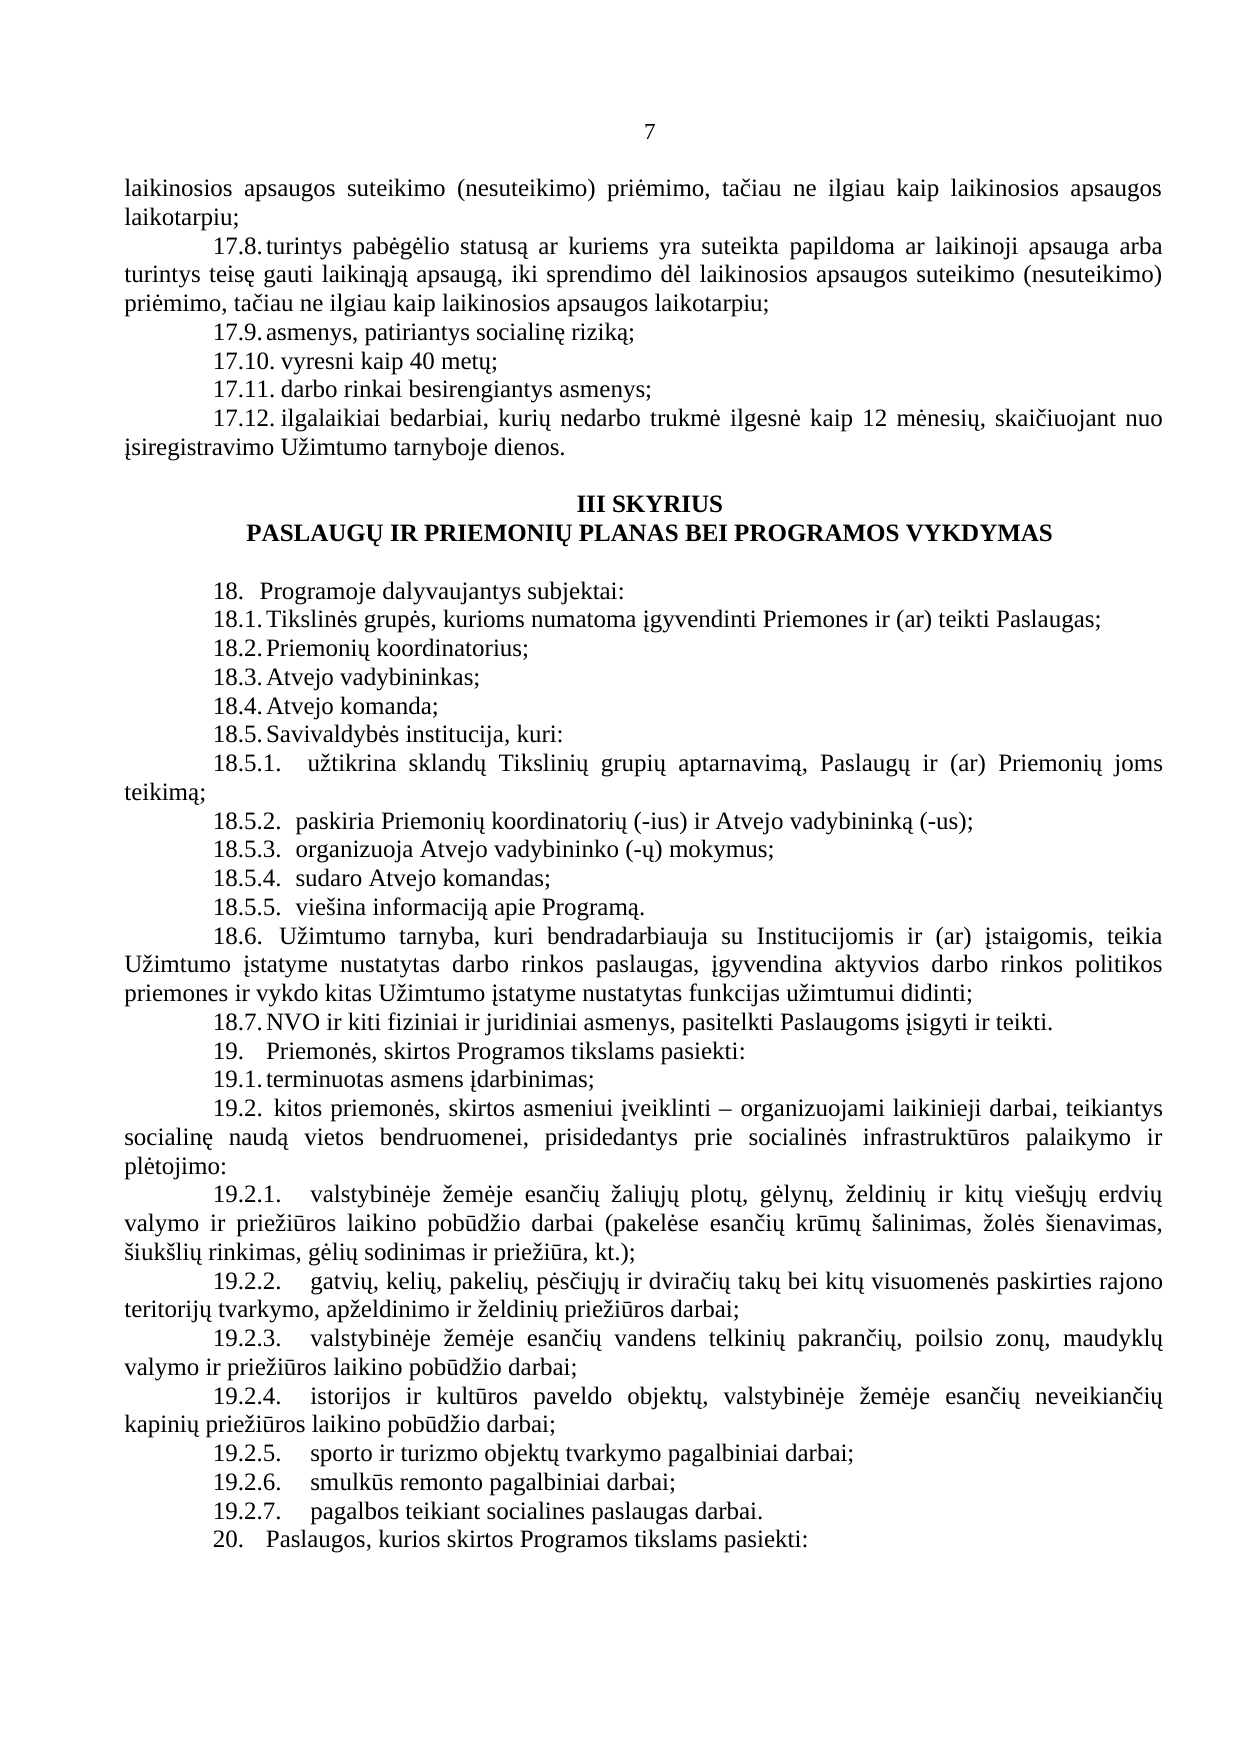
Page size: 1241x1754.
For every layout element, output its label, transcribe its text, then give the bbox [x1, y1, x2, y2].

text 17.11. darbo rinkai besirengiantys asmenys; [124, 374, 1163, 403]
text 18.5.3. organizuoja Atvejo vadybininko (-ų) mokymus; [124, 834, 1163, 863]
text 17.8. turintys pabėgėlio statusą ar kuriems yra suteikta papildoma ar laikinoji apsauga arba turintys teisę gauti laikinąją apsaugą, iki sprendimo dėl laikinosios apsaugos suteikimo (nesuteikimo) priėmimo, tačiau ne ilgiau kaip laikinosios apsaugos laikotarpiu; [124, 231, 1163, 317]
text 18.7. NVO ir kiti fiziniai ir juridiniai asmenys, pasitelkti Paslaugoms įsigyti ir teikti. [124, 1007, 1163, 1036]
text 19.2.2. gatvių, kelių, pakelių, pėsčiųjų ir dviračių takų bei kitų visuomenės paskirties rajono teritorijų tvarkymo, apželdinimo ir želdinių priežiūros darbai; [124, 1266, 1163, 1323]
text 19.2.7. pagalbos teikiant socialines paslaugas darbai. [124, 1496, 1163, 1524]
text laikinosios apsaugos suteikimo (nesuteikimo) priėmimo, tačiau ne ilgiau kaip laikinosios apsaugos laikotarpiu; [124, 173, 1163, 231]
text 18.5.1. užtikrina sklandų Tikslinių grupių aptarnavimą, Paslaugų ir (ar) Priemonių joms teikimą; [124, 748, 1163, 806]
text 18.3. Atvejo vadybininkas; [124, 662, 1163, 691]
text 20. Paslaugos, kurios skirtos Programos tikslams pasiekti: [124, 1524, 1163, 1553]
text 19.2.3. valstybinėje žemėje esančių vandens telkinių pakrančių, poilsio zonų, maudyklų valymo ir priežiūros laikino pobūdžio darbai; [124, 1323, 1163, 1381]
text 18.5.4. sudaro Atvejo komandas; [124, 863, 1163, 892]
text 17.12. ilgalaikiai bedarbiai, kurių nedarbo trukmė ilgesnė kaip 12 mėnesių, skaičiuojant nuo įsiregistravimo Užimtumo tarnyboje dienos. [124, 403, 1163, 461]
text PASLAUGŲ IR PRIEMONIŲ PLANAS BEI PROGRAMOS VYKDYMAS [118, 518, 1181, 547]
text 18.4. Atvejo komanda; [124, 691, 1163, 719]
text 19.2.4. istorijos ir kultūros paveldo objektų, valstybinėje žemėje esančių neveikiančių kapinių priežiūros laikino pobūdžio darbai; [124, 1381, 1163, 1438]
text 18.1. Tikslinės grupės, kurioms numatoma įgyvendinti Priemones ir (ar) teikti Paslaugas; [124, 604, 1163, 633]
text 19.2. kitos priemonės, skirtos asmeniui įveiklinti – organizuojami laikinieji darbai, teikiantys socialinę naudą vietos bendruomenei, prisidedantys prie socialinės infrastruktūros palaikymo ir plėtojimo: [124, 1093, 1163, 1179]
text 19.2.6. smulkūs remonto pagalbiniai darbai; [124, 1467, 1163, 1496]
text 18.5. Savivaldybės institucija, kuri: [124, 719, 1163, 748]
text 19.2.5. sporto ir turizmo objektų tvarkymo pagalbiniai darbai; [124, 1438, 1163, 1467]
text 18.5.2. paskiria Priemonių koordinatorių (-ius) ir Atvejo vadybininką (-us); [124, 806, 1163, 834]
text 18.2. Priemonių koordinatorius; [124, 633, 1163, 662]
text III SKYRIUS [118, 489, 1181, 518]
text 19.2.1. valstybinėje žemėje esančių žaliųjų plotų, gėlynų, želdinių ir kitų viešųjų erdvių valymo ir priežiūros laikino pobūdžio darbai (pakelėse esančių krūmų šalinimas, žolės šienavimas, šiukšlių rinkimas, gėlių sodinimas ir priežiūra, kt.); [124, 1179, 1163, 1266]
text 18.6. Užimtumo tarnyba, kuri bendradarbiauja su Institucijomis ir (ar) įstaigomis, teikia Užimtumo įstatyme nustatytas darbo rinkos paslaugas, įgyvendina aktyvios darbo rinkos politikos priemones ir vykdo kitas Užimtumo įstatyme nustatytas funkcijas užimtumui didinti; [124, 921, 1163, 1007]
text 19. Priemonės, skirtos Programos tikslams pasiekti: [124, 1036, 1163, 1064]
text 17.10. vyresni kaip 40 metų; [124, 346, 1163, 374]
text 18.5.5. viešina informaciją apie Programą. [124, 892, 1163, 921]
text 18. Programoje dalyvaujantys subjektai: [124, 576, 1163, 604]
text 19.1. terminuotas asmens įdarbinimas; [124, 1064, 1163, 1093]
text 17.9. asmenys, patiriantys socialinę riziką; [124, 317, 1163, 346]
